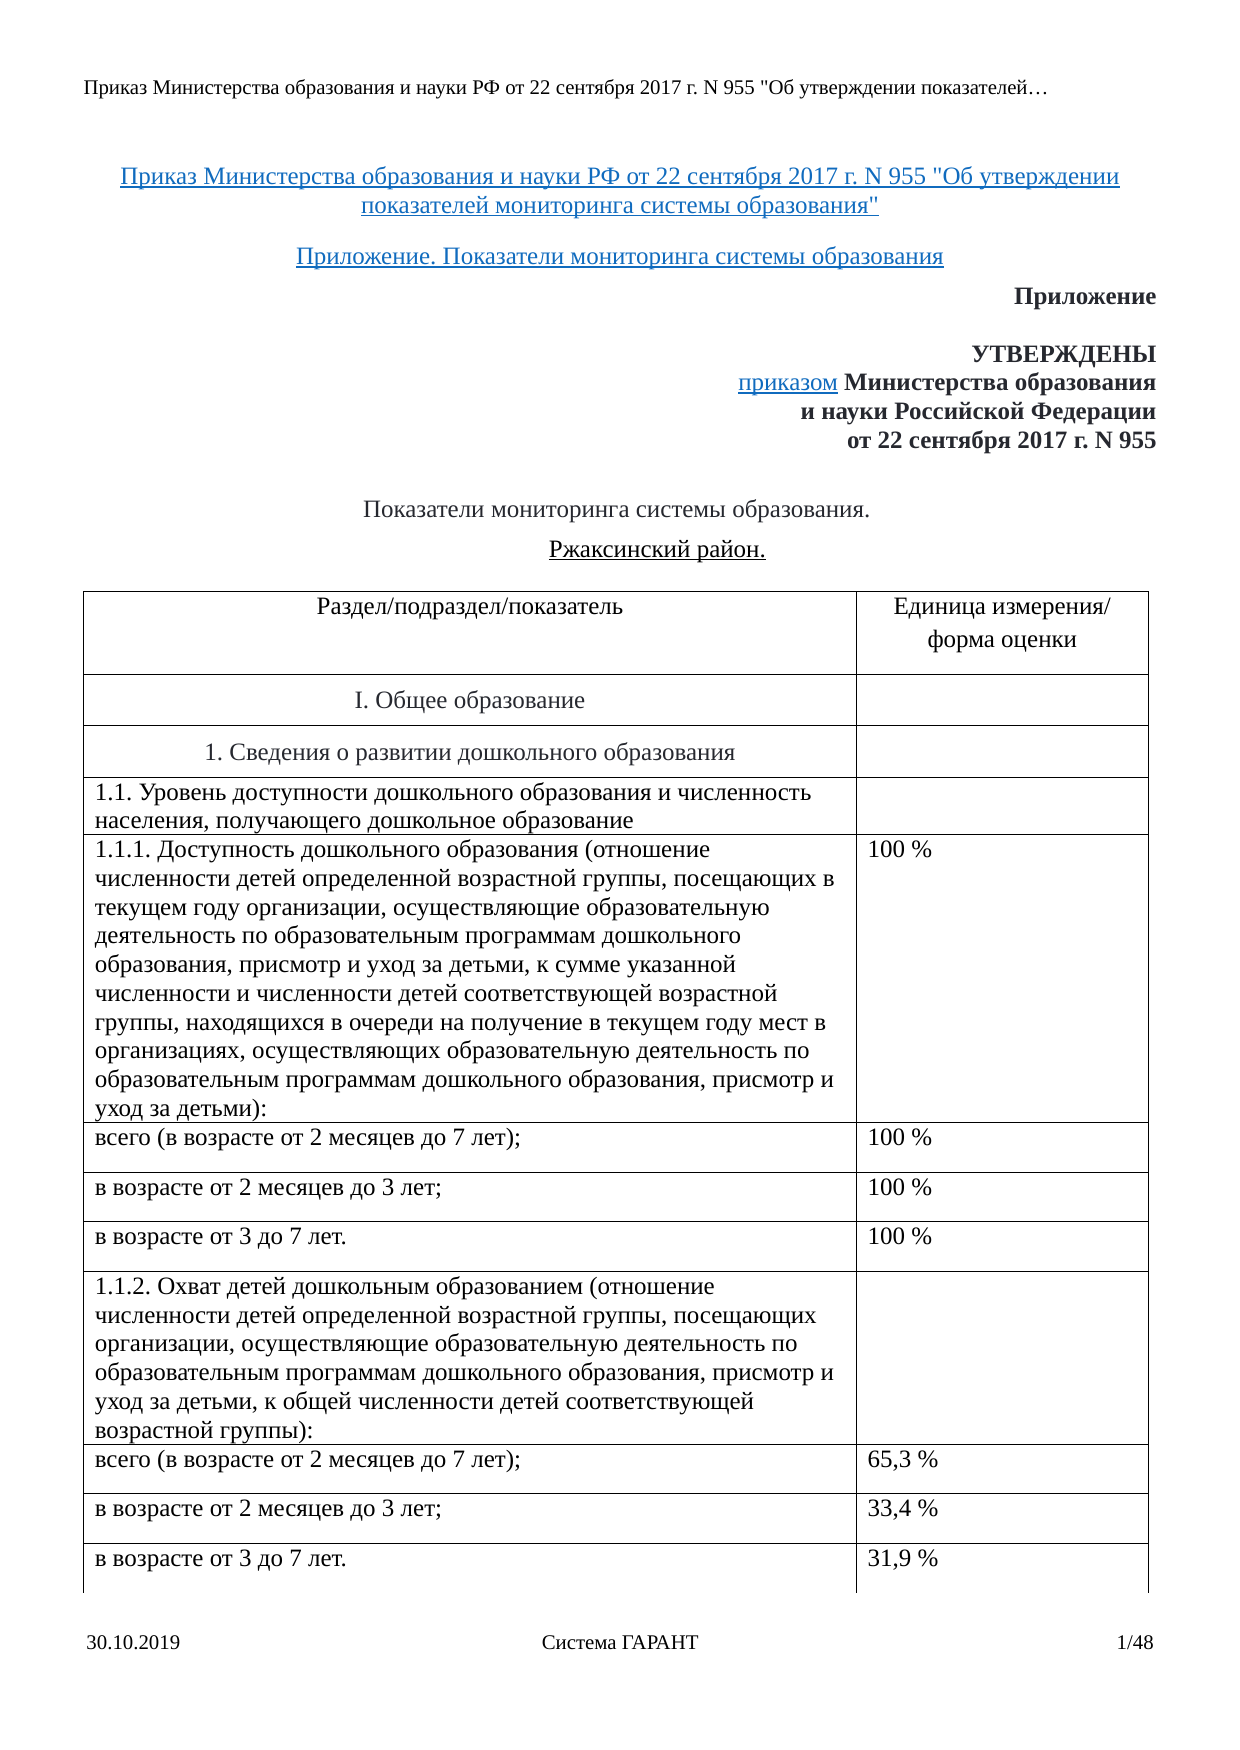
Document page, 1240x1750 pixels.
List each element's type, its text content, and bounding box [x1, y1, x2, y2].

table_cell 1.1. Уровень доступности дошкольного образования и численность населения, получающего дошкольное образование [84, 778, 856, 834]
table_header Раздел/подраздел/показатель [84, 592, 856, 674]
subtitle Приказ Министерства образования и науки РФ от 22 сентября 2017 г. N 955 "Об утверждении показателей мониторинга системы образования" [83, 161, 1156, 219]
text Приложение [83, 281, 1156, 310]
table_cell всего (в возрасте от 2 месяцев до 7 лет); [84, 1123, 856, 1172]
table_cell всего (в возрасте от 2 месяцев до 7 лет); [84, 1445, 856, 1493]
table_cell 65,3 % [857, 1445, 1148, 1493]
table_cell 1.1.1. Доступность дошкольного образования (отношение численности детей определенной возрастной группы, посещающих в текущем году организации, осуществляющие образовательную деятельность по образовательным программам дошкольного образования, присмотр и уход за детьми, к сумме указанной численности и численности детей соответствующей возрастной группы, находящихся в очереди на получение в текущем году мест в организациях, осуществляющих образовательную деятельность по образовательным программам дошкольного образования, присмотр и уход за детьми): [84, 835, 856, 1122]
table_cell I. Общее образование [84, 675, 856, 725]
table_cell в возрасте от 3 до 7 лет. [84, 1544, 856, 1593]
text Ржаксинский район. [83, 534, 1156, 562]
table_cell в возрасте от 3 до 7 лет. [84, 1222, 856, 1271]
subtitle Показатели мониторинга системы образования. [83, 494, 1156, 522]
table_cell 33,4 % [857, 1494, 1148, 1543]
table_cell в возрасте от 2 месяцев до 3 лет; [84, 1173, 856, 1221]
table_cell [857, 675, 1148, 725]
table_cell 31,9 % [857, 1544, 1148, 1593]
text УТВЕРЖДЕНЫ приказом Министерства образования и науки Российской Федерации от 22 сентября 2017 г. N 955 [83, 339, 1156, 454]
table_cell [857, 778, 1148, 834]
table_cell 100 % [857, 1173, 1148, 1221]
table_cell 100 % [857, 1123, 1148, 1172]
table_cell 100 % [857, 1222, 1148, 1271]
table_cell 100 % [857, 835, 1148, 1122]
table_cell [857, 1272, 1148, 1443]
table_cell 1. Сведения о развитии дошкольного образования [84, 726, 856, 777]
subtitle Приложение. Показатели мониторинга системы образования [83, 241, 1156, 270]
table_cell 1.1.2. Охват детей дошкольным образованием (отношение численности детей определенной возрастной группы, посещающих организации, осуществляющие образовательную деятельность по образовательным программам дошкольного образования, присмотр и уход за детьми, к общей численности детей соответствующей возрастной группы): [84, 1272, 856, 1443]
table_cell [857, 726, 1148, 777]
table_cell в возрасте от 2 месяцев до 3 лет; [84, 1494, 856, 1543]
table_header Единица измерения/ форма оценки [857, 592, 1148, 674]
